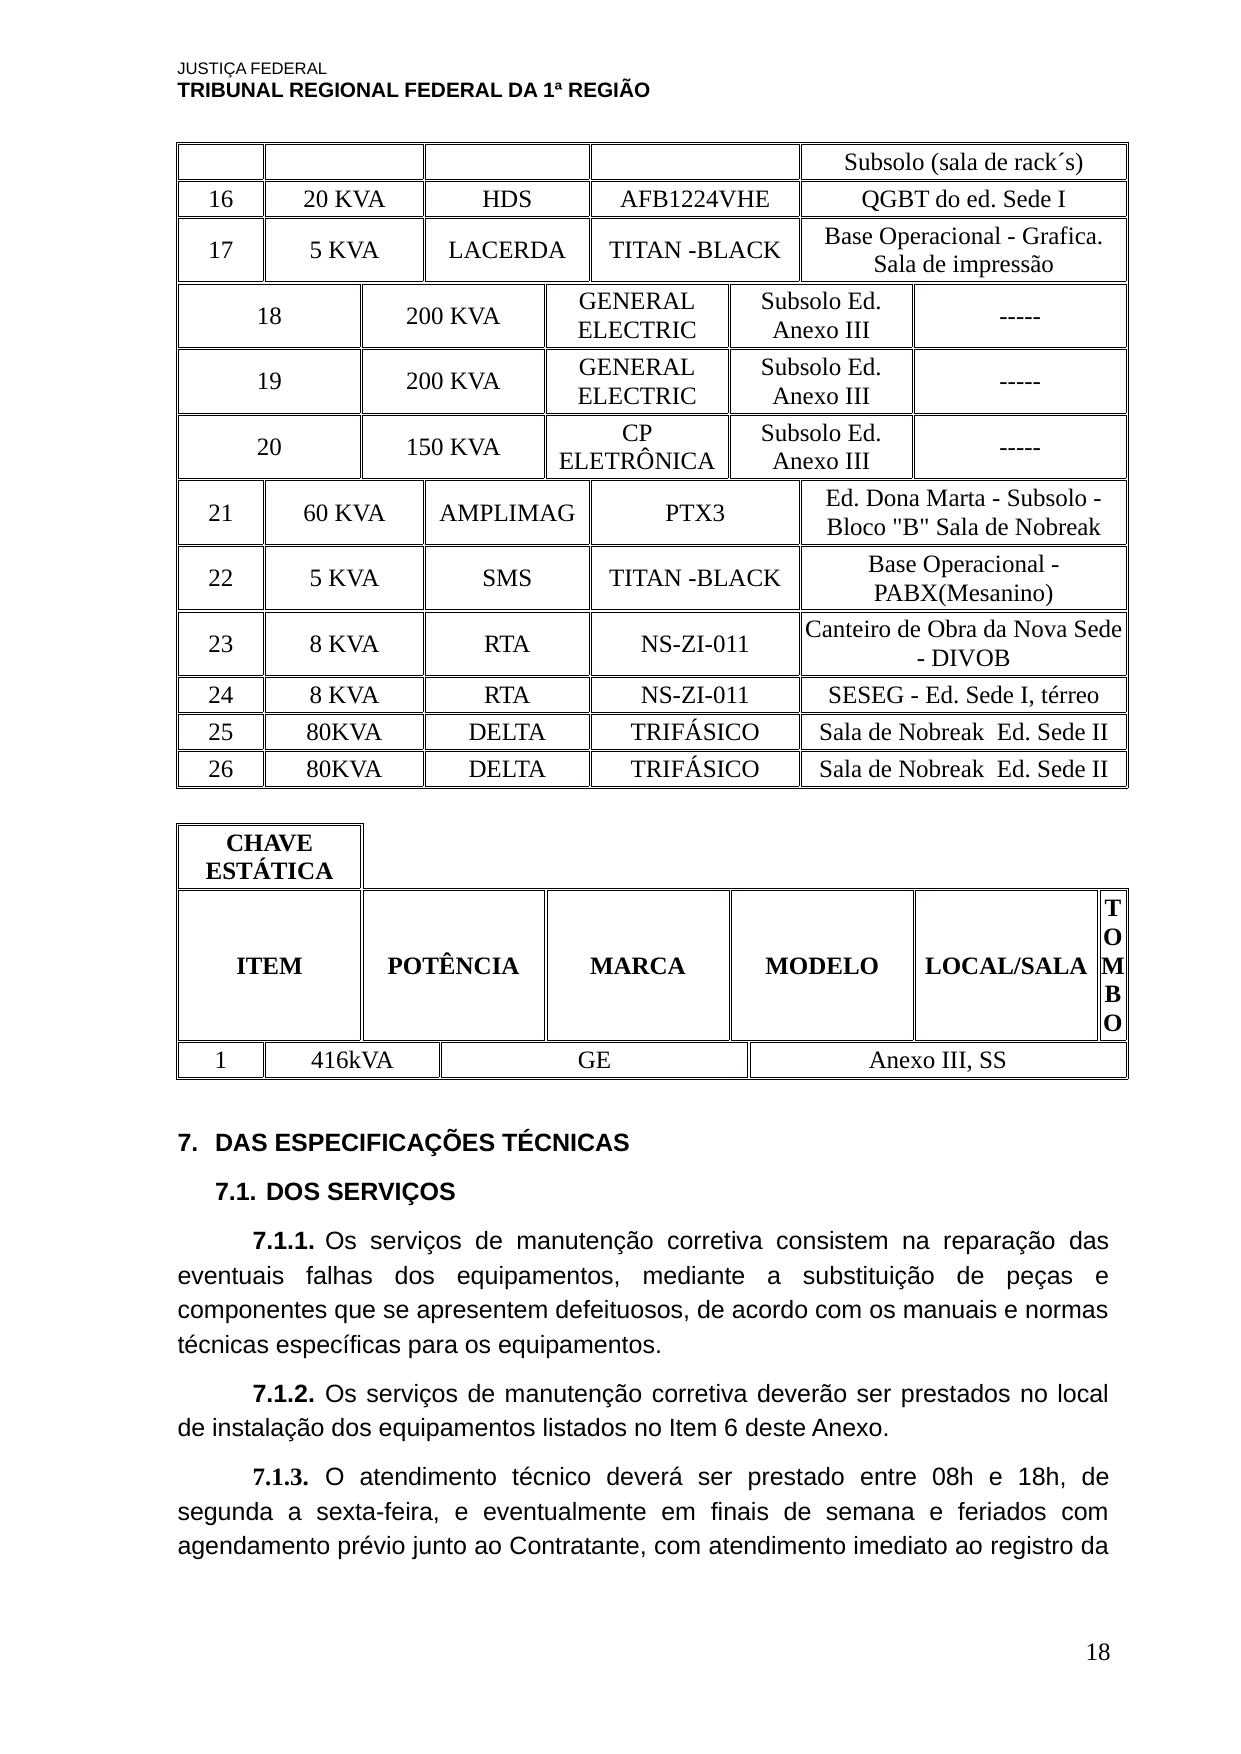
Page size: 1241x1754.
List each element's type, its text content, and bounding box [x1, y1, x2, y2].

table_cell NS-ZI-011 [592, 678, 799, 712]
table_cell QGBT do ed. Sede I [802, 182, 1126, 216]
table_cell [179, 145, 263, 179]
table_cell [266, 145, 423, 179]
table_cell 5 KVA [266, 219, 423, 281]
table_cell Canteiro de Obra da Nova Sede - DIVOB [802, 613, 1126, 675]
table_cell 200 KVA [363, 285, 544, 347]
table_cell TRIFÁSICO [592, 715, 799, 749]
table_cell Subsolo Ed. Anexo III [731, 285, 912, 347]
table_cell 80KVA [266, 715, 423, 749]
table_cell MODELO [732, 891, 913, 1040]
table_cell SMS [426, 547, 589, 609]
table_cell 21 [179, 481, 263, 544]
table_cell TRIFÁSICO [592, 752, 799, 786]
table_cell ----- [915, 285, 1126, 347]
table_cell GENERAL ELECTRIC [547, 285, 728, 347]
list DOS SERVIÇOS [177, 1177, 1110, 1206]
table_cell Anexo III, SS [751, 1043, 1126, 1077]
table_cell MARCA [548, 891, 729, 1040]
table_cell ----- [915, 416, 1126, 478]
table_cell Ed. Dona Marta - Subsolo - Bloco "B" Sala de Nobreak [802, 481, 1126, 544]
table_cell CP ELETRÔNICA [547, 416, 728, 478]
table_cell 23 [179, 613, 263, 675]
table_cell 416kVA [266, 1043, 439, 1077]
table_cell DELTA [426, 752, 589, 786]
table_cell LACERDA [426, 219, 589, 281]
table_cell Subsolo Ed. Anexo III [731, 416, 912, 478]
table_cell TITAN -BLACK [592, 219, 799, 281]
table_cell DELTA [426, 715, 589, 749]
table_cell Subsolo Ed. Anexo III [731, 350, 912, 412]
table_cell 5 KVA [266, 547, 423, 609]
table_cell 200 KVA [363, 350, 544, 412]
table_cell TITAN -BLACK [592, 547, 799, 609]
list Os serviços de manutenção corretiva consistem na reparação das eventuais falhas dos equipamentos, mediante a substituição de peças e componentes que se apresentem defeituosos, de acordo com os manuais e normas técnicas específicas para os equipamentos. [177, 1226, 1110, 1358]
table_cell 26 [179, 752, 263, 786]
table_cell ----- [915, 350, 1126, 412]
table_cell LOCAL/SALA [916, 891, 1097, 1040]
table_cell 20 KVA [266, 182, 423, 216]
table_cell Base Operacional - PABX(Mesanino) [802, 547, 1126, 609]
table_cell AMPLIMAG [426, 481, 589, 544]
table_cell 60 KVA [266, 481, 423, 544]
table_cell POTÊNCIA [364, 891, 544, 1040]
table_header [364, 823, 1127, 888]
table_cell [592, 145, 799, 179]
table_cell 8 KVA [266, 678, 423, 712]
table_cell Subsolo (sala de rack´s) [802, 145, 1126, 179]
table_cell PTX3 [592, 481, 799, 544]
table_cell 20 [179, 416, 360, 478]
table_cell HDS [426, 182, 589, 216]
table_cell Sala de Nobreak Ed. Sede II [802, 715, 1126, 749]
table_cell AFB1224VHE [592, 182, 799, 216]
table_cell 80KVA [266, 752, 423, 786]
table_cell 8 KVA [266, 613, 423, 675]
table_cell 18 [179, 285, 360, 347]
table_cell SESEG - Ed. Sede I, térreo [802, 678, 1126, 712]
table_cell ITEM [179, 891, 360, 1040]
table_header CHAVE ESTÁTICA [179, 826, 360, 888]
table_cell 17 [179, 219, 263, 281]
list O atendimento técnico deverá ser prestado entre 08h e 18h, de segunda a sexta-feira, e eventualmente em finais de semana e feriados com agendamento prévio junto ao Contratante, com atendimento imediato ao registro da [177, 1462, 1110, 1560]
table_cell GENERAL ELECTRIC [547, 350, 728, 412]
table_cell NS-ZI-011 [592, 613, 799, 675]
table_cell 22 [179, 547, 263, 609]
table_cell TOMBO [1101, 891, 1126, 1040]
table_cell RTA [426, 678, 589, 712]
table_cell 1 [179, 1043, 263, 1077]
table_cell 19 [179, 350, 360, 412]
table_cell GE [442, 1043, 747, 1077]
table_cell [426, 145, 589, 179]
table_cell 16 [179, 182, 263, 216]
table_cell RTA [426, 613, 589, 675]
table_cell 25 [179, 715, 263, 749]
table_cell 150 KVA [363, 416, 544, 478]
table_cell Sala de Nobreak Ed. Sede II [802, 752, 1126, 786]
table_cell Base Operacional - Grafica. Sala de impressão [802, 219, 1126, 281]
list DAS ESPECIFICAÇÕES TÉCNICAS [177, 1128, 1110, 1157]
list Os serviços de manutenção corretiva deverão ser prestados no local de instalação dos equipamentos listados no Item 6 deste Anexo. [177, 1379, 1110, 1442]
table_cell 24 [179, 678, 263, 712]
